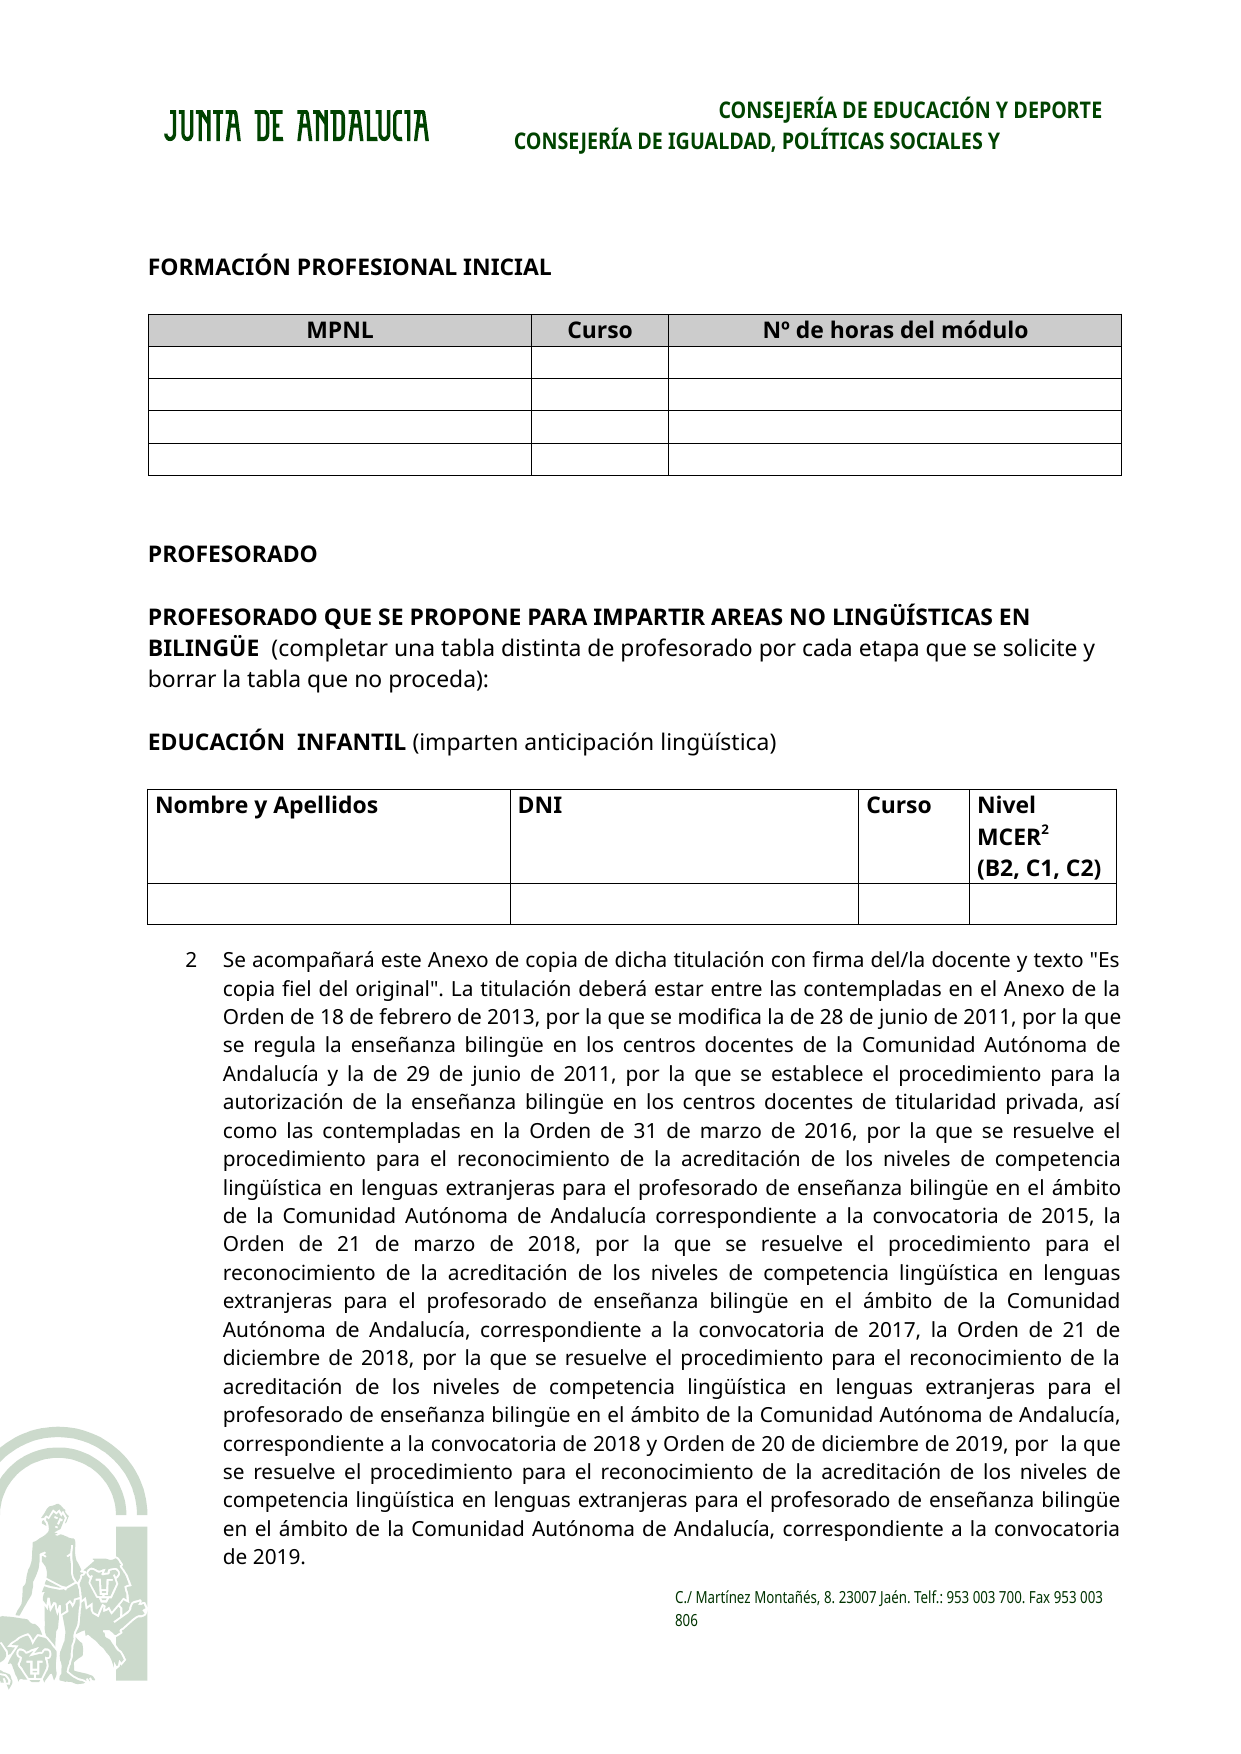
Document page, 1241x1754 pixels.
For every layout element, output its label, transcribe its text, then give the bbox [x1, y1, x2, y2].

table_cell [669, 444, 1121, 475]
table_cell [669, 379, 1121, 410]
table_header Curso [859, 790, 969, 883]
table_cell [149, 379, 531, 410]
table_cell [149, 444, 531, 475]
table_header Nombre y Apellidos [148, 790, 510, 883]
text PROFESORADO QUE SE PROPONE PARA IMPARTIR AREAS NO LINGÜÍSTICAS EN BILINGÜE (completar una tabla distinta de profesorado por cada etapa que se solicite y borrar la tabla que no proceda): [148, 601, 1122, 695]
table_cell [532, 379, 668, 410]
table_cell [669, 411, 1121, 443]
table_cell [970, 884, 1116, 924]
table_cell [859, 884, 969, 924]
table_cell [149, 347, 531, 378]
table_header Curso [532, 315, 668, 346]
table_cell [149, 411, 531, 443]
table_header DNI [511, 790, 858, 883]
table_cell [148, 884, 510, 924]
text EDUCACIÓN INFANTIL (imparten anticipación lingüística) [148, 726, 1122, 757]
table_cell [532, 444, 668, 475]
table_cell [669, 347, 1121, 378]
table_header Nº de horas del módulo [669, 315, 1121, 346]
table_header Nivel MCER (B2, C1, C2) [970, 790, 1116, 883]
table_cell [532, 347, 668, 378]
table_header MPNL [149, 315, 531, 346]
table_cell [511, 884, 858, 924]
text PROFESORADO [148, 538, 1122, 570]
table_cell [532, 411, 668, 443]
text FORMACIÓN PROFESIONAL INICIAL [148, 251, 1122, 282]
